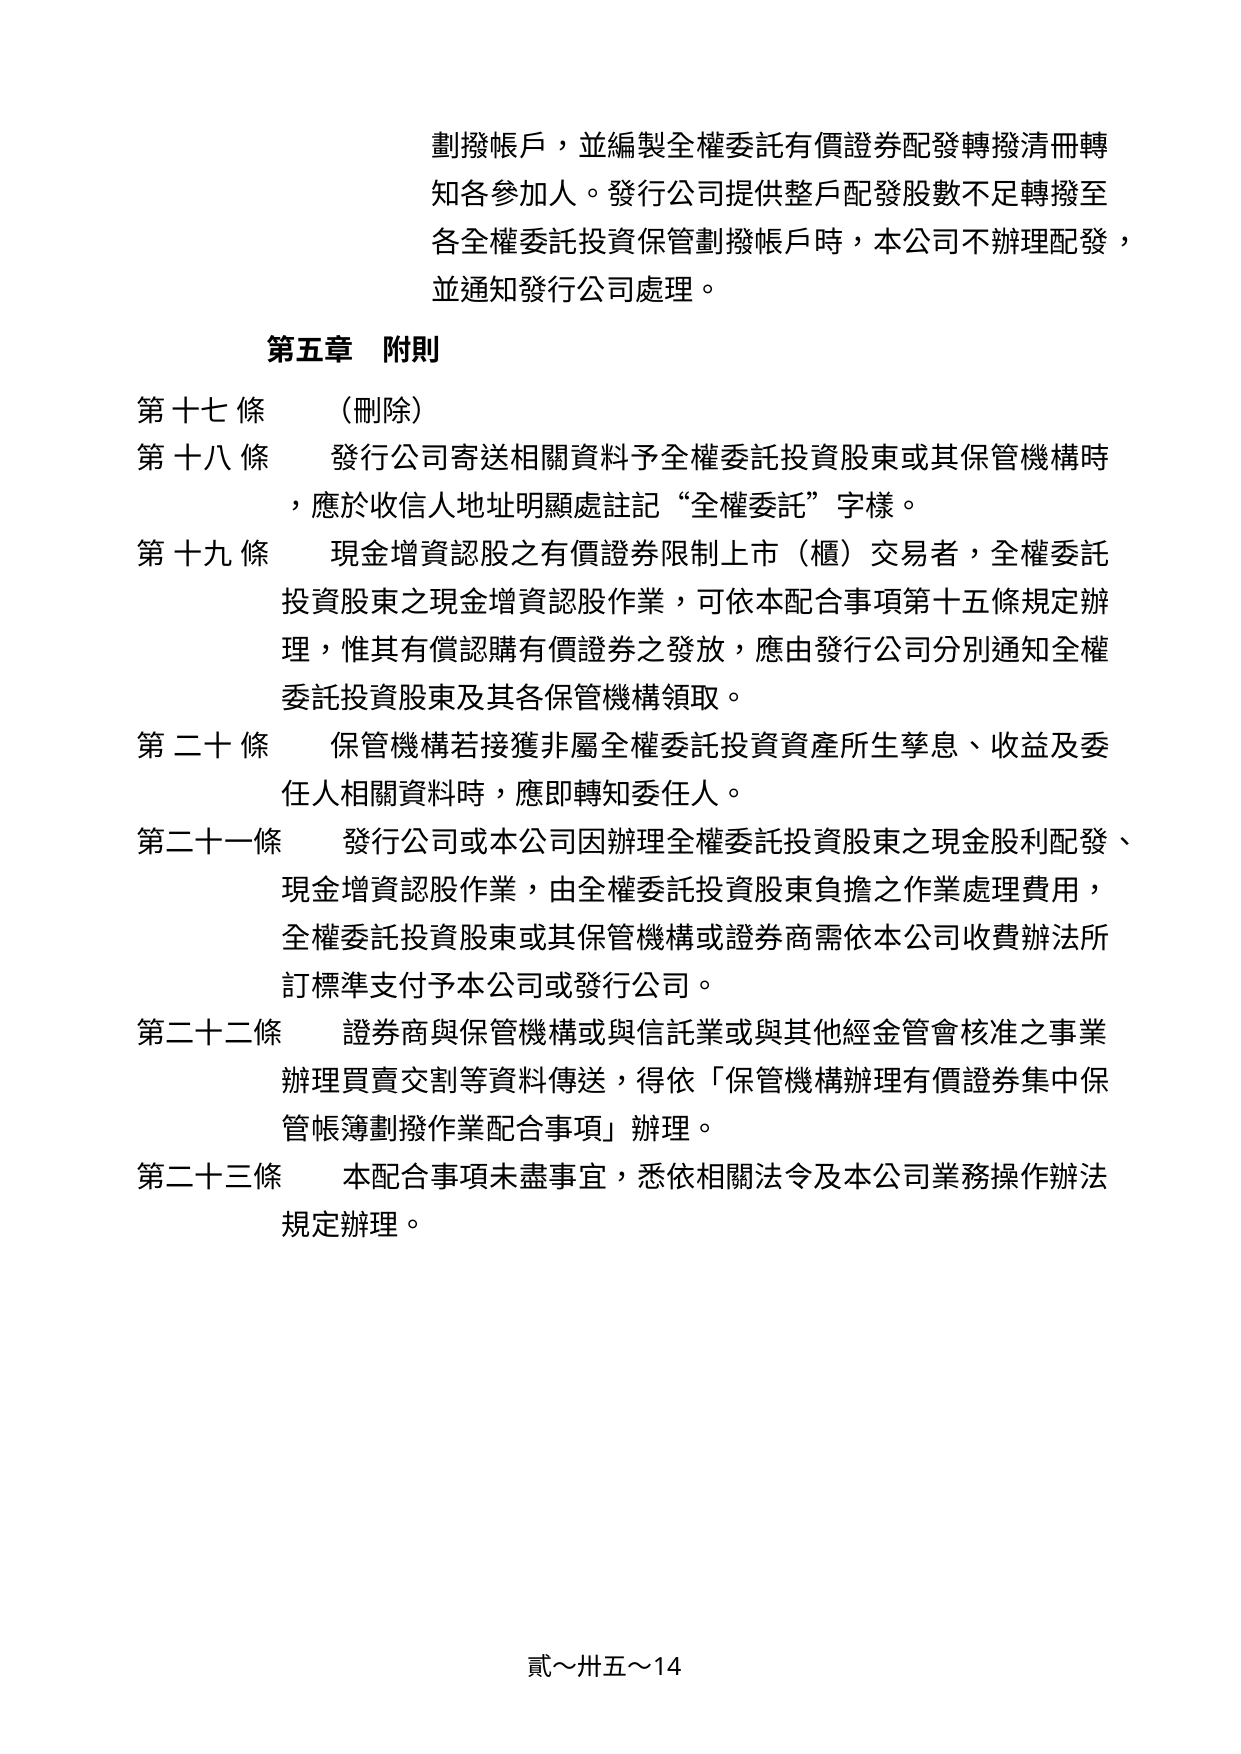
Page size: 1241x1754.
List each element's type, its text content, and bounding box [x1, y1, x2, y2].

text 第二十二條 證券商與保管機構或與信託業或與其他經金管會核准之事業辦理買賣交割等資料傳送，得依「保管機構辦理有價證券集中保管帳簿劃撥作業配合事項」辦理。 [136, 1006, 1110, 1149]
text 第 二十 條 保管機構若接獲非屬全權委託投資資產所生孳息、收益及委任人相關資料時，應即轉知委任人。 [136, 718, 1110, 814]
text 發行公司將全權委託投資部分交由本公司辦理有償認股作業者，應將配發之有價證券彙總配入該股東指定之保管劃撥帳戶後，由本公司依各全權委託投資保管劃撥帳戶認股數額，將其轉撥入各全權委託投資保管劃撥帳戶，並編製全權委託有價證券配發轉撥清冊轉知各參加人。發行公司提供整戶配發股數不足轉撥至各全權委託投資保管劃撥帳戶時，本公司不辦理配發，並通知發行公司處理。 [402, 118, 1110, 310]
text 第 十八 條 發行公司寄送相關資料予全權委託投資股東或其保管機構時，應於收信人地址明顯處註記“全權委託”字樣。 [136, 431, 1110, 526]
text 第二十三條 本配合事項未盡事宜，悉依相關法令及本公司業務操作辦法規定辦理。 [136, 1149, 1110, 1245]
text 第 十七 條 （刪除） [136, 383, 1110, 431]
text 第 十九 條 現金增資認股之有價證券限制上市（櫃）交易者，全權委託投資股東之現金增資認股作業，可依本配合事項第十五條規定辦理，惟其有償認購有價證券之發放，應由發行公司分別通知全權委託投資股東及其各保管機構領取。 [136, 526, 1110, 718]
text 第二十一條 發行公司或本公司因辦理全權委託投資股東之現金股利配發、現金增資認股作業，由全權委託投資股東負擔之作業處理費用，全權委託投資股東或其保管機構或證券商需依本公司收費辦法所訂標準支付予本公司或發行公司。 [136, 814, 1110, 1006]
subtitle 第五章 附則 [266, 322, 1110, 370]
